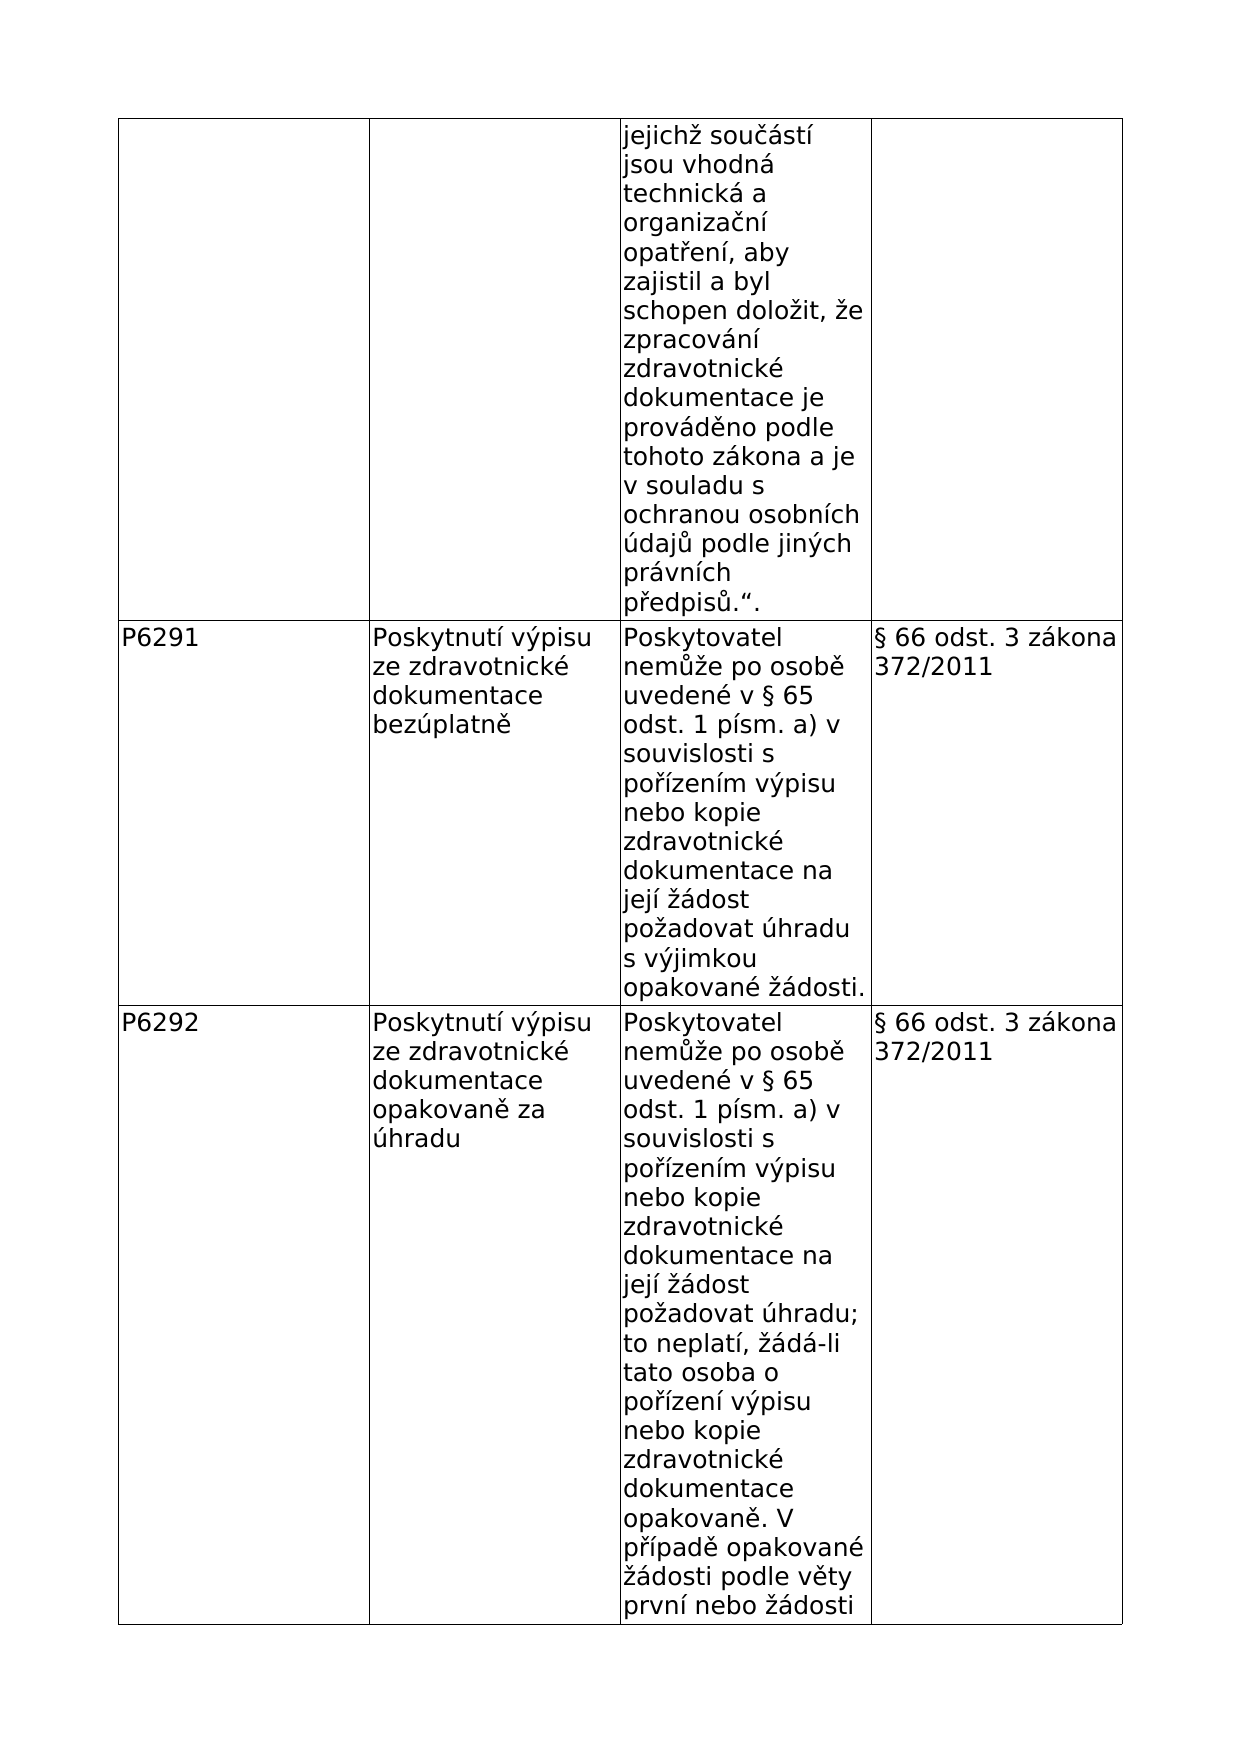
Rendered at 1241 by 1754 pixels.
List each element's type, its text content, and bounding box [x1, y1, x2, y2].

table_cell P6292 [119, 1006, 369, 1623]
table_cell jejichž součástí jsou vhodná technická a organizační opatření, aby zajistil a byl schopen doložit, že zpracování zdravotnické dokumentace je prováděno podle tohoto zákona a je v souladu s ochranou osobních údajů podle jiných právních předpisů.“. [621, 119, 871, 620]
table_cell Poskytnutí výpisu ze zdravotnické dokumentace bezúplatně [370, 621, 620, 1005]
table_cell P6291 [119, 621, 369, 1005]
table_cell [370, 119, 620, 620]
table_cell Poskytnutí výpisu ze zdravotnické dokumentace opakovaně za úhradu [370, 1006, 620, 1623]
table_cell [872, 119, 1122, 620]
table_cell § 66 odst. 3 zákona 372/2011 [872, 1006, 1122, 1623]
table_cell [119, 119, 369, 620]
table_cell Poskytovatel nemůže po osobě uvedené v § 65 odst. 1 písm. a) v souvislosti s pořízením výpisu nebo kopie zdravotnické dokumentace na její žádost požadovat úhradu s výjimkou opakované žádosti. [621, 621, 871, 1005]
table_cell § 66 odst. 3 zákona 372/2011 [872, 621, 1122, 1005]
table_cell Poskytovatel nemůže po osobě uvedené v § 65 odst. 1 písm. a) v souvislosti s pořízením výpisu nebo kopie zdravotnické dokumentace na její žádost požadovat úhradu; to neplatí, žádá-li tato osoba o pořízení výpisu nebo kopie zdravotnické dokumentace opakovaně. V případě opakované žádosti podle věty první nebo žádosti [621, 1006, 871, 1623]
